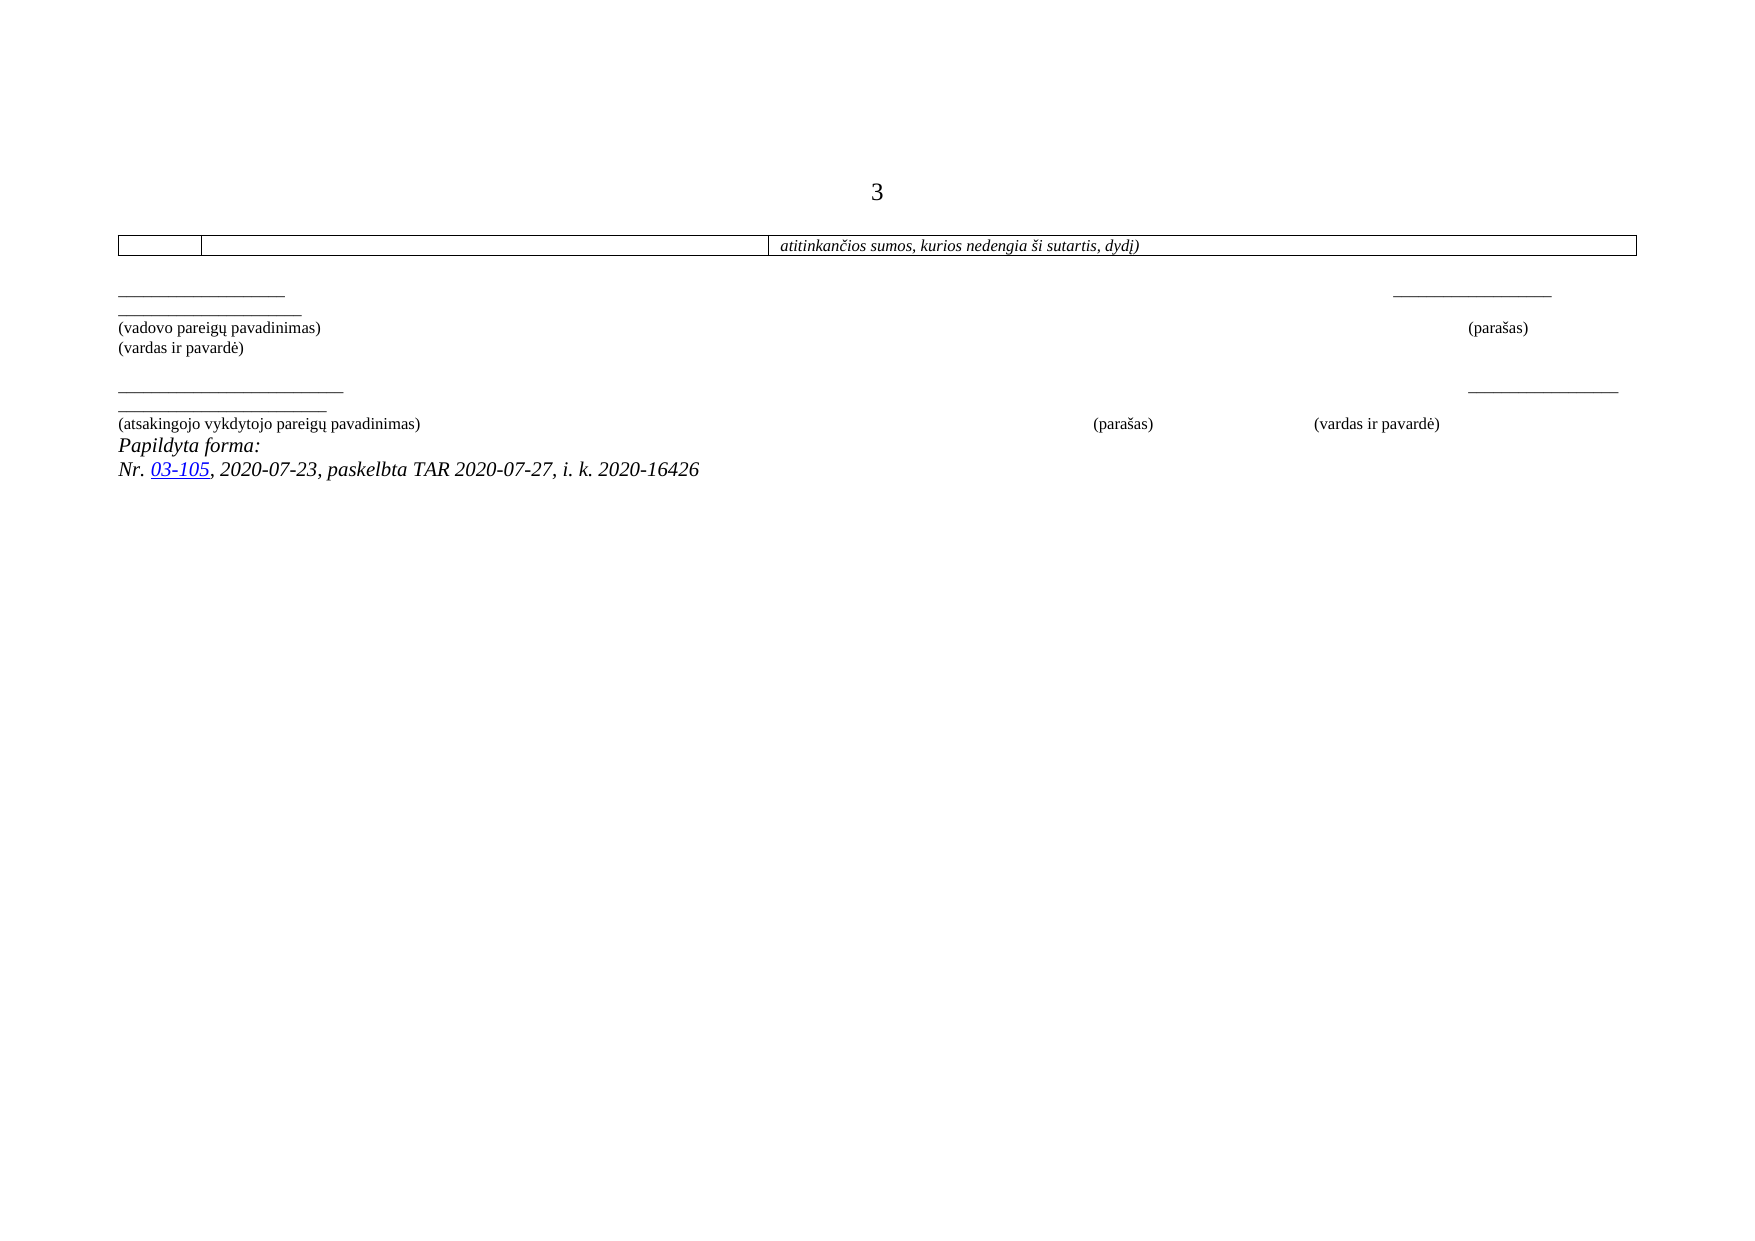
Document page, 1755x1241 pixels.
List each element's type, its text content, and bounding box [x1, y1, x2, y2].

text (atsakingojo vykdytojo pareigų pavadinimas) (parašas) (vardas ir pavardė) [118, 414, 1636, 433]
text Nr. 03-105, 2020-07-23, paskelbta TAR 2020-07-27, i. k. 2020-16426 [118, 457, 1636, 481]
text (vadovo pareigų pavadinimas) (parašas) (vardas ir pavardė) [118, 318, 1636, 357]
text ____________________ ___________________ ______________________ [118, 280, 1636, 318]
text Papildyta forma: [118, 433, 1636, 457]
table_cell atitinkančios sumos, kurios nedengia ši sutartis, dydį) [769, 236, 1636, 255]
text ___________________________ __________________ _________________________ [118, 376, 1636, 414]
table_cell [202, 236, 768, 255]
table_cell [119, 236, 201, 255]
